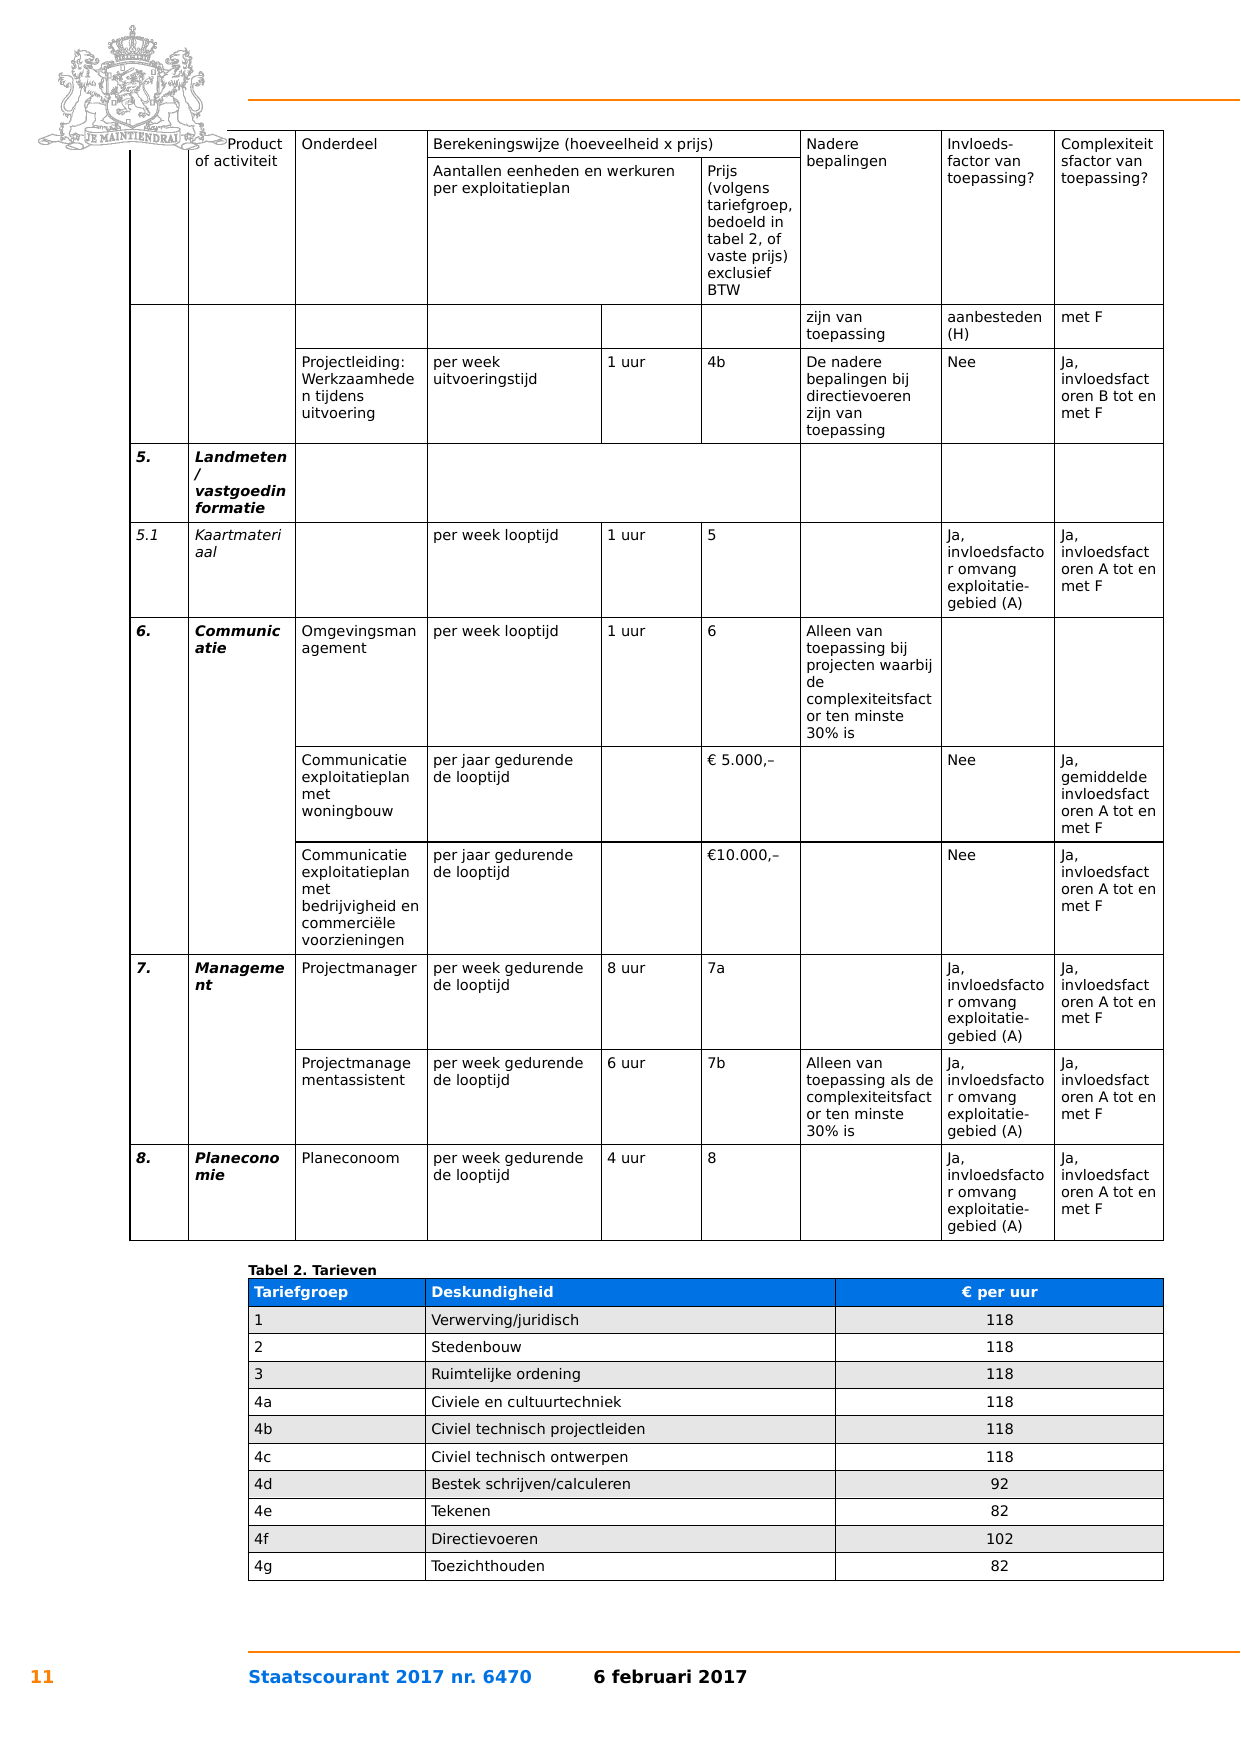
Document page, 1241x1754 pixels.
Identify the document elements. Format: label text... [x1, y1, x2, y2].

table_cell 118 [836, 1416, 1163, 1443]
table_header Berekeningswijze (hoeveelheid x prijs) [428, 131, 800, 157]
table_cell Deskundigheid [426, 1279, 835, 1306]
table_cell 82 [836, 1553, 1163, 1580]
table_cell Ja, invloedsfactoren A tot en met F [1055, 523, 1163, 617]
table_cell Communicatie exploitatieplan met woningbouw [296, 747, 427, 841]
table_cell Nee [942, 843, 1054, 954]
table_cell 8. [131, 1145, 188, 1240]
table_cell [942, 618, 1054, 746]
table_cell 4a [249, 1389, 425, 1415]
table_cell Management [189, 955, 295, 1144]
table_cell 4c [249, 1444, 425, 1470]
table_cell 4b [702, 349, 800, 443]
table_cell Landmeten/vastgoedinformatie [189, 444, 295, 522]
table_cell [1055, 618, 1163, 746]
table_header Invloeds- factor van toepassing? [942, 131, 1054, 303]
table_cell 4b [249, 1416, 425, 1443]
table_cell [801, 747, 941, 841]
table_cell 118 [836, 1334, 1163, 1361]
table_cell per week uitvoeringstijd [428, 349, 601, 443]
table_cell 5 [702, 523, 800, 617]
table_cell [942, 444, 1054, 522]
table_cell Bestek schrijven/calculeren [426, 1471, 835, 1497]
table_header Onderdeel [296, 131, 427, 303]
table_cell 7. [131, 955, 188, 1144]
table_cell 6 uur [602, 1050, 701, 1144]
table_cell 4e [249, 1499, 425, 1525]
table_cell Ja, invloedsfactoren A tot en met F [1055, 843, 1163, 954]
table_cell 118 [836, 1389, 1163, 1415]
table_cell [428, 305, 601, 348]
table_header Product of activiteit [189, 131, 295, 303]
table_cell Ja, invloedsfactoren A tot en met F [1055, 1050, 1163, 1144]
table_cell 6 [702, 618, 800, 746]
table_cell per week gedurende de looptijd [428, 1050, 601, 1144]
table_cell 5.1 [131, 523, 188, 617]
table_cell 3 [249, 1362, 425, 1388]
table_cell 82 [836, 1499, 1163, 1525]
table_cell 2 [249, 1334, 425, 1361]
table_cell Civiel technisch ontwerpen [426, 1444, 835, 1470]
table_cell 5. [131, 444, 188, 522]
table_cell Tariefgroep [249, 1279, 425, 1306]
table_cell Ja, invloedsfactor omvang exploitatie-gebied (A) [942, 955, 1054, 1049]
table_cell Ja, gemiddelde invloedsfactoren A tot en met F [1055, 747, 1163, 841]
table_cell [801, 444, 941, 522]
table_cell 7b [702, 1050, 800, 1144]
table_cell Tekenen [426, 1499, 835, 1525]
table_cell zijn van toepassing [801, 305, 941, 348]
table_cell [428, 444, 800, 522]
table_cell per jaar gedurende de looptijd [428, 747, 601, 841]
table_cell Toezichthouden [426, 1553, 835, 1580]
table_cell € 5.000,– [702, 747, 800, 841]
table_cell [602, 747, 701, 841]
table_cell [189, 305, 295, 443]
table_header [131, 150, 188, 303]
table_cell Omgevingsmanagement [296, 618, 427, 746]
table_cell [296, 444, 427, 522]
table_cell 92 [836, 1471, 1163, 1497]
table_header Complexiteitsfactor van toepassing? [1055, 131, 1163, 303]
table_cell De nadere bepalingen bij directievoeren zijn van toepassing [801, 349, 941, 443]
table_cell Alleen van toepassing als de complexiteitsfactor ten minste 30% is [801, 1050, 941, 1144]
table_cell Nee [942, 349, 1054, 443]
table_cell 1 uur [602, 618, 701, 746]
table_cell [602, 305, 701, 348]
table_cell Ruimtelijke ordening [426, 1362, 835, 1388]
table_cell Prijs (volgens tariefgroep, bedoeld in tabel 2, of vaste prijs) exclusief BTW [702, 158, 800, 303]
table_cell Civiele en cultuurtechniek [426, 1389, 835, 1415]
table_cell Planeconomie [189, 1145, 295, 1240]
table_cell 4d [249, 1471, 425, 1497]
table_cell 4g [249, 1553, 425, 1580]
table_cell Ja, invloedsfactor omvang exploitatie-gebied (A) [942, 523, 1054, 617]
table_cell 1 uur [602, 523, 701, 617]
table_cell Communicatie [189, 618, 295, 954]
table_cell Projectleiding: Werkzaamheden tijdens uitvoering [296, 349, 427, 443]
table_cell Alleen van toepassing bij projecten waarbij de complexiteitsfactor ten minste 30% is [801, 618, 941, 746]
table_cell met F [1055, 305, 1163, 348]
table_cell Ja, invloedsfactor omvang exploitatie-gebied (A) [942, 1050, 1054, 1144]
table_cell per week looptijd [428, 523, 601, 617]
table_cell 7a [702, 955, 800, 1049]
table_cell [296, 523, 427, 617]
table_cell Ja, invloedsfactoren B tot en met F [1055, 349, 1163, 443]
table_cell per week looptijd [428, 618, 601, 746]
table_cell 8 [702, 1145, 800, 1240]
table_cell Communicatie exploitatieplan met bedrijvigheid en commerciële voorzieningen [296, 843, 427, 954]
table_header Tabel 2. Tarieven [248, 1263, 1163, 1278]
table_cell Ja, invloedsfactor omvang exploitatie-gebied (A) [942, 1145, 1054, 1240]
table_cell Verwerving/juridisch [426, 1307, 835, 1333]
table_cell per week gedurende de looptijd [428, 955, 601, 1049]
table_cell 4f [249, 1526, 425, 1552]
table_cell [602, 843, 701, 954]
table_cell Aantallen eenheden en werkuren per exploitatieplan [428, 158, 701, 303]
table_cell 4 uur [602, 1145, 701, 1240]
table_cell Directievoeren [426, 1526, 835, 1552]
table_cell Ja, invloedsfactoren A tot en met F [1055, 1145, 1163, 1240]
table_cell per jaar gedurende de looptijd [428, 843, 601, 954]
table_cell 1 uur [602, 349, 701, 443]
table_cell Planeconoom [296, 1145, 427, 1240]
table_cell Stedenbouw [426, 1334, 835, 1361]
picture [38, 25, 227, 150]
table_cell €10.000,– [702, 843, 800, 954]
table_cell [801, 1145, 941, 1240]
table_cell 8 uur [602, 955, 701, 1049]
table_cell Civiel technisch projectleiden [426, 1416, 835, 1443]
table_cell [801, 843, 941, 954]
table_cell [801, 523, 941, 617]
table_cell [702, 305, 800, 348]
table_cell [801, 955, 941, 1049]
table_cell [1055, 444, 1163, 522]
table_cell [296, 305, 427, 348]
table_cell per week gedurende de looptijd [428, 1145, 601, 1240]
table_cell Ja, invloedsfactoren A tot en met F [1055, 955, 1163, 1049]
table_cell 102 [836, 1526, 1163, 1552]
table_cell 118 [836, 1362, 1163, 1388]
table_cell aanbesteden (H) [942, 305, 1054, 348]
table_cell 118 [836, 1307, 1163, 1333]
table_header Nadere bepalingen [801, 131, 941, 303]
table_cell Kaartmateriaal [189, 523, 295, 617]
table_cell € per uur [836, 1279, 1163, 1306]
table_cell 6. [131, 618, 188, 954]
table_cell 118 [836, 1444, 1163, 1470]
table_cell Nee [942, 747, 1054, 841]
table_cell [131, 305, 188, 443]
table_cell 1 [249, 1307, 425, 1333]
table_cell Projectmanager [296, 955, 427, 1049]
table_cell Projectmanagementassistent [296, 1050, 427, 1144]
